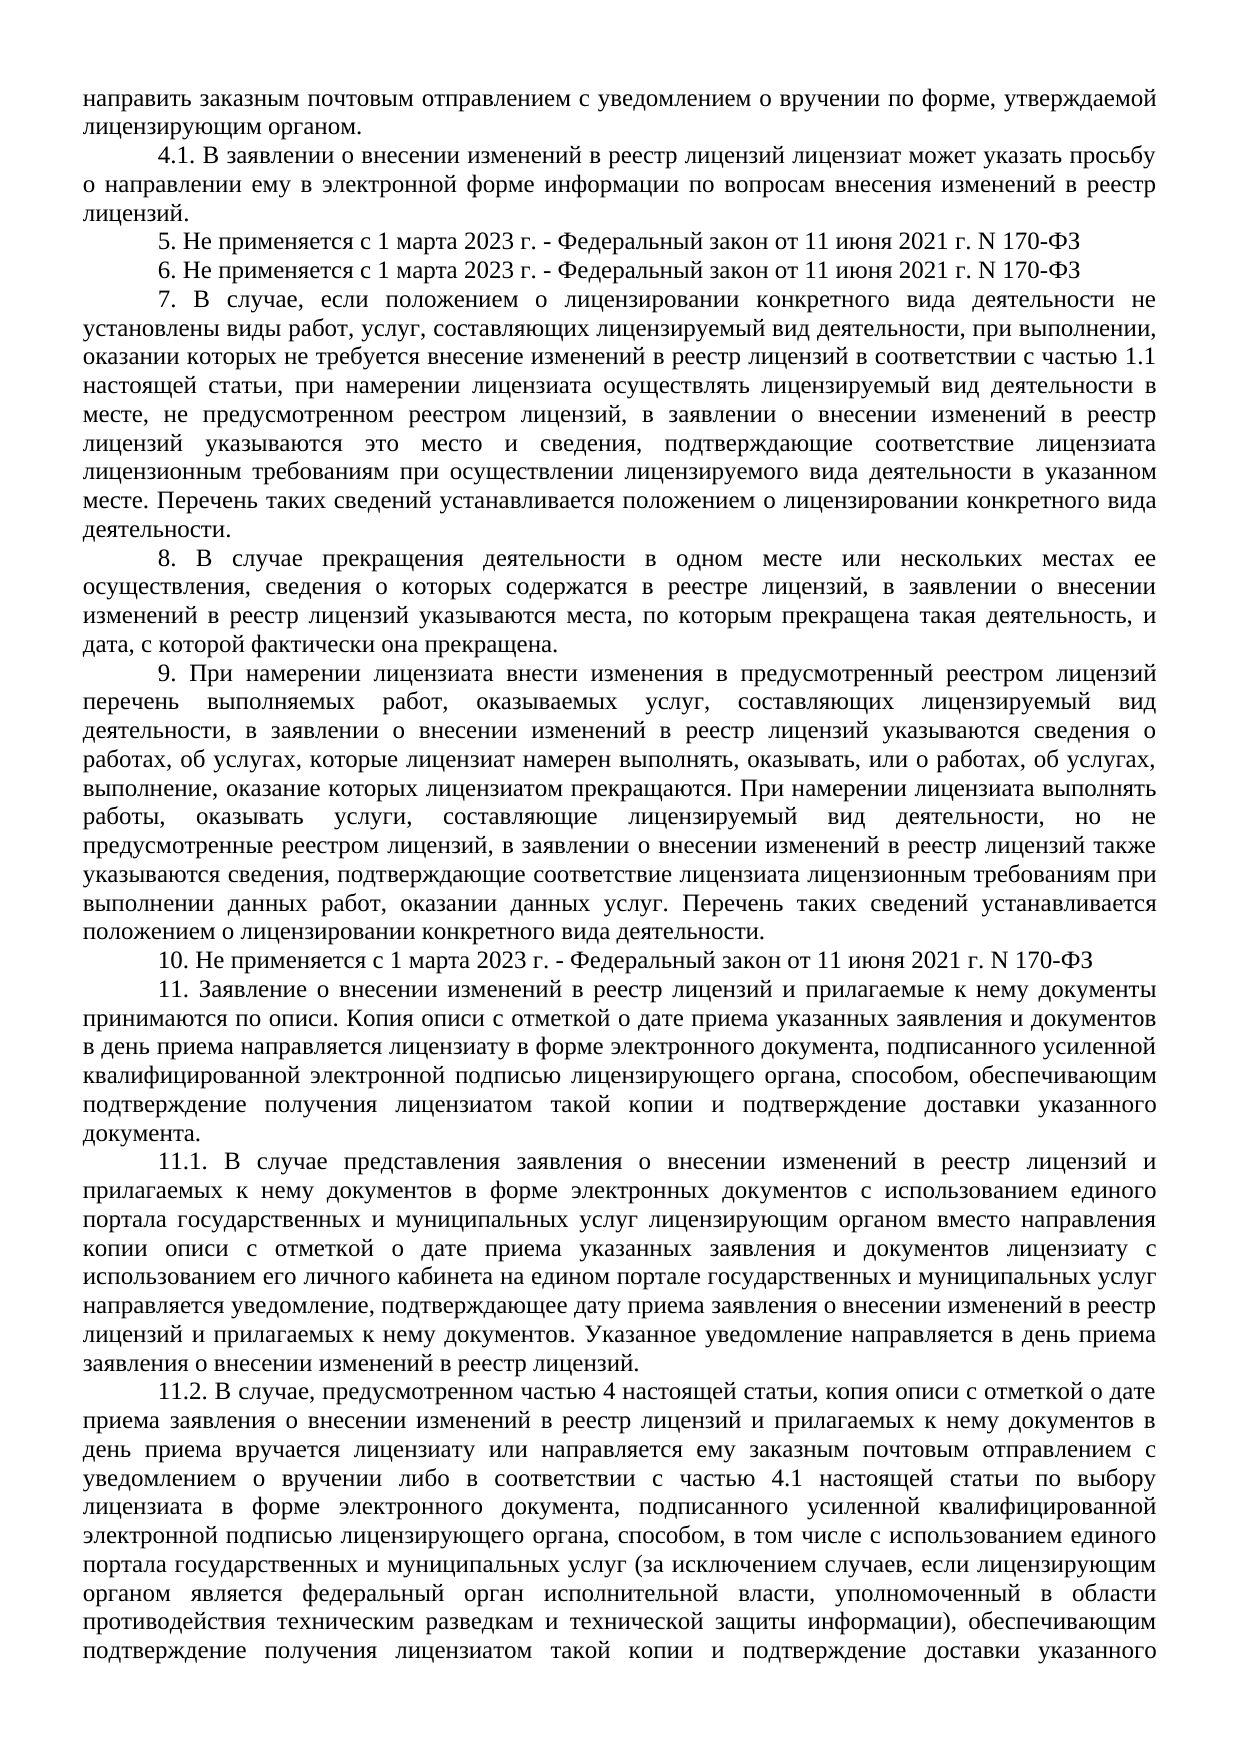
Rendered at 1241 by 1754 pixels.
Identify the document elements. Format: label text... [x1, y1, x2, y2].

text 11. Заявление о внесении изменений в реестр лицензий и прилагаемые к нему документы принимаются по описи. Копия описи с отметкой о дате приема указанных заявления и документов в день приема направляется лицензиату в форме электронного документа, подписанного усиленной квалифицированной электронной подписью лицензирующего органа, способом, обеспечивающим подтверждение получения лицензиатом такой копии и подтверждение доставки указанного документа. [83, 974, 1157, 1146]
text 7. В случае, если положением о лицензировании конкретного вида деятельности не установлены виды работ, услуг, составляющих лицензируемый вид деятельности, при выполнении, оказании которых не требуется внесение изменений в реестр лицензий в соответствии с частью 1.1 настоящей статьи, при намерении лицензиата осуществлять лицензируемый вид деятельности в месте, не предусмотренном реестром лицензий, в заявлении о внесении изменений в реестр лицензий указываются это место и сведения, подтверждающие соответствие лицензиата лицензионным требованиям при осуществлении лицензируемого вида деятельности в указанном месте. Перечень таких сведений устанавливается положением о лицензировании конкретного вида деятельности. [83, 284, 1157, 543]
text 5. Не применяется с 1 марта 2023 г. - Федеральный закон от 11 июня 2021 г. N 170-ФЗ [83, 226, 1157, 255]
text 10. Не применяется с 1 марта 2023 г. - Федеральный закон от 11 июня 2021 г. N 170-ФЗ [83, 945, 1157, 974]
text 11.2. В случае, предусмотренном частью 4 настоящей статьи, копия описи с отметкой о дате приема заявления о внесении изменений в реестр лицензий и прилагаемых к нему документов в день приема вручается лицензиату или направляется ему заказным почтовым отправлением с уведомлением о вручении либо в соответствии с частью 4.1 настоящей статьи по выбору лицензиата в форме электронного документа, подписанного усиленной квалифицированной электронной подписью лицензирующего органа, способом, в том числе с использованием единого портала государственных и муниципальных услуг (за исключением случаев, если лицензирующим органом является федеральный орган исполнительной власти, уполномоченный в области противодействия техническим разведкам и технической защиты информации), обеспечивающим подтверждение получения лицензиатом такой копии и подтверждение доставки указанного [83, 1376, 1157, 1664]
text 9. При намерении лицензиата внести изменения в предусмотренный реестром лицензий перечень выполняемых работ, оказываемых услуг, составляющих лицензируемый вид деятельности, в заявлении о внесении изменений в реестр лицензий указываются сведения о работах, об услугах, которые лицензиат намерен выполнять, оказывать, или о работах, об услугах, выполнение, оказание которых лицензиатом прекращаются. При намерении лицензиата выполнять работы, оказывать услуги, составляющие лицензируемый вид деятельности, но не предусмотренные реестром лицензий, в заявлении о внесении изменений в реестр лицензий также указываются сведения, подтверждающие соответствие лицензиата лицензионным требованиям при выполнении данных работ, оказании данных услуг. Перечень таких сведений устанавливается положением о лицензировании конкретного вида деятельности. [83, 658, 1157, 945]
text направить заказным почтовым отправлением с уведомлением о вручении по форме, утверждаемой лицензирующим органом. [83, 83, 1157, 140]
text 6. Не применяется с 1 марта 2023 г. - Федеральный закон от 11 июня 2021 г. N 170-ФЗ [83, 255, 1157, 284]
text 11.1. В случае представления заявления о внесении изменений в реестр лицензий и прилагаемых к нему документов в форме электронных документов с использованием единого портала государственных и муниципальных услуг лицензирующим органом вместо направления копии описи с отметкой о дате приема указанных заявления и документов лицензиату с использованием его личного кабинета на едином портале государственных и муниципальных услуг направляется уведомление, подтверждающее дату приема заявления о внесении изменений в реестр лицензий и прилагаемых к нему документов. Указанное уведомление направляется в день приема заявления о внесении изменений в реестр лицензий. [83, 1146, 1157, 1376]
text 4.1. В заявлении о внесении изменений в реестр лицензий лицензиат может указать просьбу о направлении ему в электронной форме информации по вопросам внесения изменений в реестр лицензий. [83, 140, 1157, 226]
text 8. В случае прекращения деятельности в одном месте или нескольких местах ее осуществления, сведения о которых содержатся в реестре лицензий, в заявлении о внесении изменений в реестр лицензий указываются места, по которым прекращена такая деятельность, и дата, с которой фактически она прекращена. [83, 543, 1157, 658]
